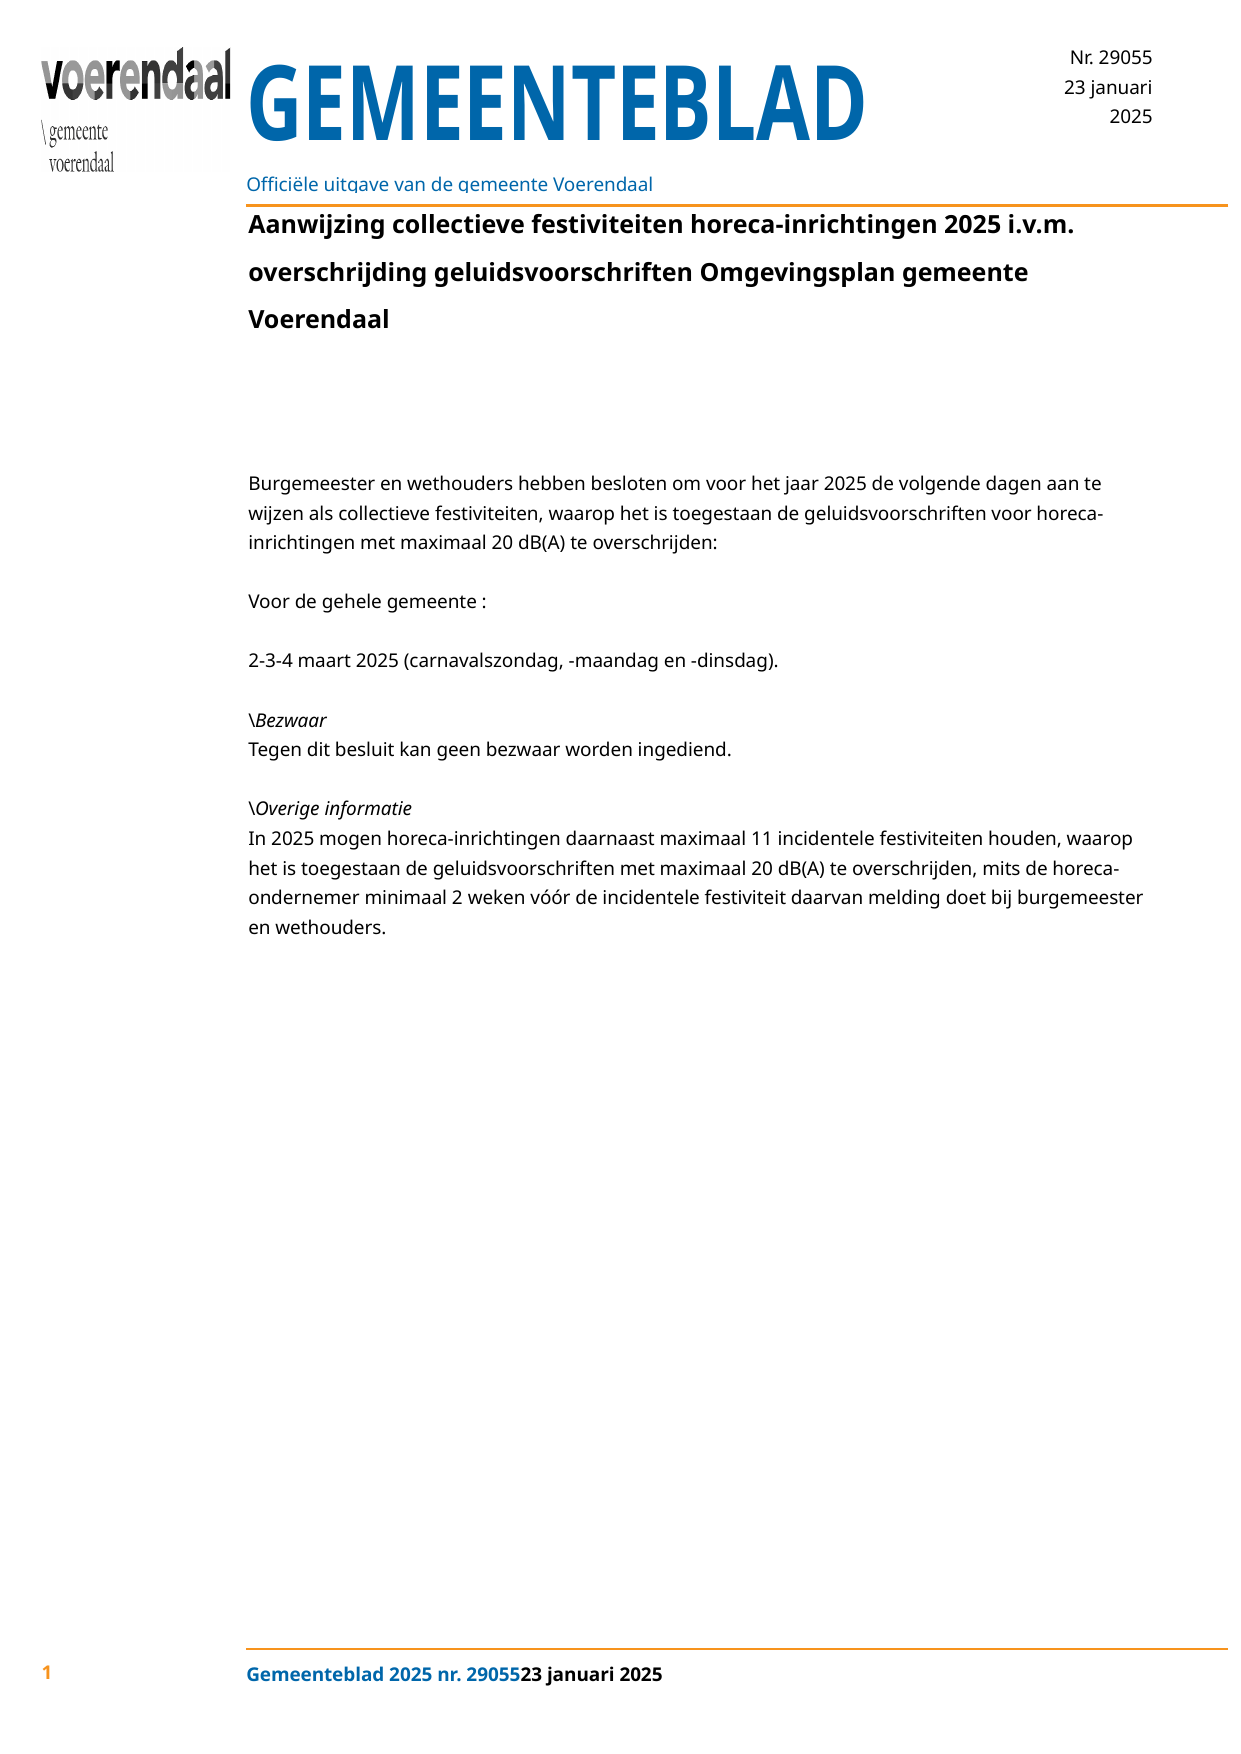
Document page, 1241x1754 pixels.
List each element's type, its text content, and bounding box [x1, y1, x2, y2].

text \Overige informatie [248, 796, 1152, 821]
text In 2025 mogen horeca-inrichtingen daarnaast maximaal 11 incidentele festiviteiten houden, waarop het is toegestaan de geluidsvoorschriften met maximaal 20 dB(A) te overschrijden, mits de horeca-ondernemer minimaal 2 weken vóór de incidentele festiviteit daarvan melding doet bij burgemeester en wethouders. [248, 825, 1152, 939]
text Tegen dit besluit kan geen bezwaar worden ingediend. [248, 736, 1152, 762]
text Burgemeester en wethouders hebben besloten om voor het jaar 2025 de volgende dagen aan te wijzen als collectieve festiviteiten, waarop het is toegestaan de geluidsvoorschriften voor horeca-inrichtingen met maximaal 20 dB(A) te overschrijden: [248, 470, 1152, 555]
text Aanwijzing collectieve festiviteiten horeca-inrichtingen 2025 i.v.m. overschrijding geluidsvoorschriften Omgevingsplan gemeente Voerendaal [248, 207, 1152, 336]
text 2-3-4 maart 2025 (carnavalszondag, -maandag en -dinsdag). [248, 648, 1152, 673]
text Voor de gehele gemeente : [248, 588, 1152, 614]
picture [41, 47, 231, 172]
text \Bezwaar [248, 707, 1152, 732]
